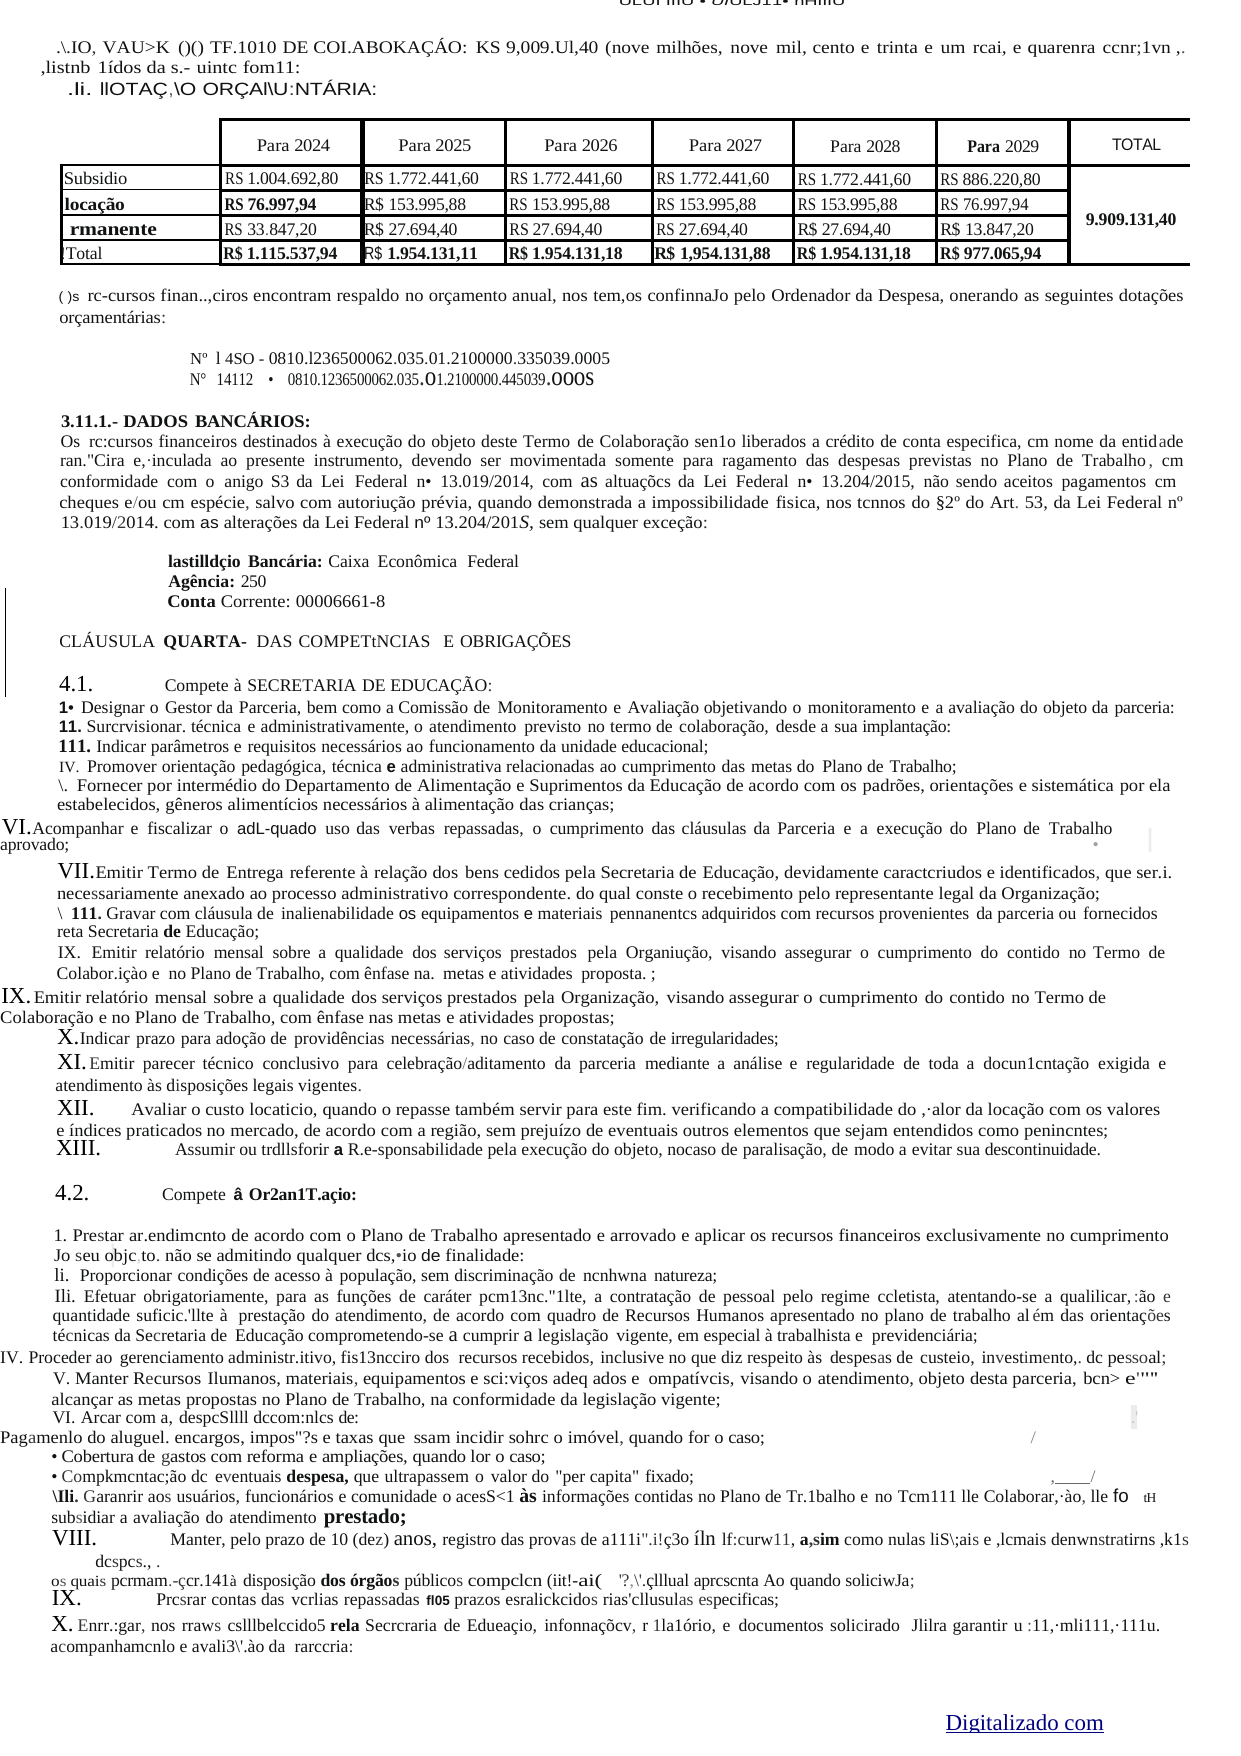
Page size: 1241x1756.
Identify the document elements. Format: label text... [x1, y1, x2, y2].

table_header [61, 118, 219, 164]
table_header Para 2027 [654, 121, 792, 164]
table_cell Subsidio [63, 166, 219, 188]
table_cell R$ 27.694,40 [365, 217, 504, 239]
table_cell RS 153.995,88 [507, 192, 651, 214]
text Os rc:cursos financeiros destinados à execução do objeto deste Termo de Colaboração sen1o liberados a crédito de conta especifica, cm nome da entidade ran."Cira e,·inculada ao presente instrumento, devendo ser movimentada somente para ragamento das despesas previstas no Plano de Trabalho, cm conformidade com o anigo S3 da Lei Federal n• 13.019/2014, com as altuaçõcs da Lei Federal n• 13.204/2015, não sendo aceitos pagamentos cm [60, 432, 1183, 492]
list Pagamenlo do aluguel. encargos, impos"?s e taxas que ssam incidir sohrc o imóvel, quando for o caso; / [0, 1427, 1203, 1447]
text Ili. Efetuar obrigatoriamente, para as funções de caráter pcm13nc."1lte, a contratação de pessoal pelo regime ccletista, atentando-se a qualilicar,:ão e quantidade suficic.'llte à prestação do atendimento, de acordo com quadro de Recursos Humanos apresentado no plano de trabalho além das orientações técnicas da Secretaria de Educação comprometendo-se a cumprir a legislação vigente, em especial à trabalhista e previdenciária; [52, 1288, 1171, 1346]
table_cell RS 1.004.692,80 [222, 167, 360, 188]
list Avaliar o custo locaticio, quando o repasse também servir para este fim. verificando a compatibilidade do ,·alor da locação com os valores e índices praticados no mercado, de acordo com a região, sem prejuízo de eventuais outros elementos que sejam entendidos como penincntes; [56, 1095, 1172, 1140]
table_header Para 2024 [222, 121, 360, 164]
text lastilldçio Bancária: Caixa Econômica Federal [168, 551, 1203, 571]
list Cobertura de gastos com reforma e ampliações, quando lor o caso; [51, 1447, 1203, 1467]
text Agência: 250 [168, 571, 1203, 591]
table_cell RS 27.694,40 [654, 217, 792, 239]
text 1. Prestar ar.endimcnto de acordo com o Plano de Trabalho apresentado e arrovado e aplicar os recursos financeiros exclusivamente no cumprimento Jo seu objc,to. não se admitindo qualquer dcs,•io de finalidade: [53, 1225, 1169, 1266]
text Nº l 4SO - 0810.l236500062.035.01.2100000.335039.0005 N° 14112 • 0810.1236500062.035.o1.2100000.445039.ooos [189, 353, 622, 391]
text Conta Corrente: 00006661-8 [167, 591, 1203, 611]
text IV. Promover orientação pedagógica, técnica e administrativa relacionadas ao cumprimento das metas do Plano de Trabalho; [59, 756, 1203, 776]
text os quais pcrmam.-çcr.141à disposição dos órgãos públicos compclcn (iit!-ai( '?,\'.çlllual aprcscnta Ao quando soliciwJa; [51, 1571, 1203, 1590]
table_cell rmanente [63, 216, 219, 239]
table_cell RS 1.772.441,60 [795, 167, 935, 188]
table_cell R$ 1.954.131,18 [795, 242, 935, 263]
table_cell RS 27.694,40 [507, 217, 651, 239]
list Compkmcntac;ão dc eventuais despesa, que ultrapassem o valor do "per capita" fixado; , / [51, 1467, 1203, 1486]
list Acompanhar e fiscalizar o adL-quado uso das verbas repassadas, o cumprimento das cláusulas da Parceria e a execução do Plano de Trabalho aprovado; • [0, 819, 1177, 854]
table_cell R$ 13.847,20 [938, 217, 1067, 239]
table_cell RS 1.772.441,60 [507, 167, 651, 188]
text 3.11.1.- DADOS BANCÁRIOS: [61, 411, 1203, 431]
list Emitir Termo de Entrega referente à relação dos bens cedidos pela Secretaria de Educação, devidamente caractcriudos e identificados, que ser.i. necessariamente anexado ao processo administrativo correspondente. do qual conste o recebimento pelo representante legal da Organização; [57, 858, 1177, 903]
text ULUI IIIU • UIULJ11• nHIIIU [619, 0, 1203, 7]
list Emitir relatório mensal sobre a qualidade dos serviços prestados pela Organização, visando assegurar o cumprimento do contido no Termo de Colaboração e no Plano de Trabalho, com ênfase nas metas e atividades propostas; [0, 984, 1175, 1027]
table_cell R$ 1.954.131,18 [507, 242, 651, 263]
list Manter, pelo prazo de 10 (dez) anos, registro das provas de a111i".i!ç3o íln lf:curw11, a,sim como nulas liS\;ais e ,lcmais denwnstratirns ,k1s dcspcs., . [52, 1528, 1203, 1571]
table_cell RS 153.995,88 [795, 192, 935, 214]
text ,listnb 1ídos da s.- uintc fom11: [40, 57, 1203, 77]
text li. Proporcionar condições de acesso à população, sem discriminação de ncnhwna natureza; [54, 1266, 1203, 1286]
list Enrr.:gar, nos rraws cslllbelccido5 rela Secrcraria de Edueaçio, infonnaçõcv, r 1la1ório, e documentos solicirado Jlilra garantir u :11,·mli111,·111u. acompanhamcnlo e avali3\'.ào da rarccria: [50, 1610, 1163, 1657]
table_cell RS 76.997,94 [938, 192, 1067, 214]
table_header TOTAL [1071, 121, 1190, 164]
text subsidiar a avaliação do atendimento prestado; [51, 1507, 1203, 1528]
table_header Para 2025 [365, 121, 504, 164]
list Emitir parecer técnico conclusivo para celebração/aditamento da parceria mediante a análise e regularidade de toda a docun1cntação exigida e atendimento às disposições legais vigentes. [55, 1048, 1172, 1095]
text 11. Surcrvisionar. técnica e administrativamente, o atendimento previsto no termo de colaboração, desde a sua implantação: [58, 717, 1203, 736]
table_cell 9.909.131,40 [1071, 167, 1190, 263]
text 1• Designar o Gestor da Parceria, bem como a Comissão de Monitoramento e Avaliação objetivando o monitoramento e a avaliação do objeto da parceria: [58, 697, 1203, 717]
table_cell R$ 153.995,88 [365, 192, 504, 214]
table_cell locação [63, 190, 219, 214]
list Prcsrar contas das vcrlias repassadas fl05 prazos esralickcidos rias'cllusulas especificas; [52, 1590, 1203, 1610]
text .\.IO, VAU>K ()() TF.1010 DE COI.ABOKAÇÁO: KS 9,009.Ul,40 (nove milhões, nove mil, cento e trinta e um rcai, e quarenra ccnr;1vn ,. [56, 38, 1203, 57]
text CLÁUSULA QUARTA- DAS COMPETtNCIAS E OBRIGAÇÕES [59, 631, 1203, 651]
table_cell R$ 1,954.131,88 [654, 242, 792, 263]
list Compete â Or2an1T.açio: [55, 1179, 1203, 1205]
table_cell RS 886.220,80 [938, 167, 1067, 188]
table_cell RS 76.997,94 [222, 192, 360, 214]
list Proceder ao gerenciamento administr.itivo, fis13ncciro dos recursos recebidos, inclusive no que diz respeito às despesas de custeio, investimento,. dc pessoal; [0, 1347, 1170, 1367]
table_cell RS 153.995,88 [654, 192, 792, 214]
text 111. Indicar parâmetros e requisitos necessários ao funcionamento da unidade educacional; [58, 736, 1203, 756]
table_cell R$ 1.115.537,94 [222, 242, 360, 263]
list Assumir ou trdllsforir a R.e-sponsabilidade pela execução do objeto, nocaso de paralisação, de modo a evitar sua descontinuidade. [56, 1140, 1203, 1160]
table_header Para 2026 [507, 121, 651, 164]
table_cell R$ 27.694,40 [795, 217, 935, 239]
list Manter Recursos Ilumanos, materiais, equipamentos e sci:viços adeq ados e ompatívcis, visando o atendimento, objeto desta parceria, bcn> e'"'' alcançar as metas propostas no Plano de Trabalho, na conformidade da legislação vigente; [51, 1368, 1168, 1409]
table_cell RS 1.772.441,60 [654, 167, 792, 188]
list Arcar com a, despcSllll dccom:nlcs de: .' [52, 1409, 1130, 1427]
text \Ili. Garanrir aos usuários, funcionários e comunidade o acesS<1 às informações contidas no Plano de Tr.1balho e no Tcm111 lle Colaborar,·ào, lle fo tH [52, 1486, 1203, 1507]
list Compete à SECRETARIA DE EDUCAÇÃO: [59, 670, 1203, 696]
list Indicar prazo para adoção de providências necessárias, no caso de constatação de irregularidades; [57, 1028, 1203, 1048]
table_cell RS 1.772.441,60 [365, 167, 504, 188]
list Arcar com a, despcSllll dccom:nlcs de: .' [1138, 1409, 1203, 1427]
text .li. llOTAÇ,\O ORÇAl\U:NTÁRIA: [67, 79, 1203, 99]
table_cell !Total [63, 241, 219, 263]
table_header Para 2028 [795, 121, 935, 164]
text ( )s rc-cursos finan..,ciros encontram respaldo no orçamento anual, nos tem,os confinnaJo pelo Ordenador da Despesa, onerando as seguintes dotações orçamentárias: [58, 285, 1184, 327]
text IX. Emitir relatório mensal sobre a qualidade dos serviços prestados pela Organiução, visando assegurar o cumprimento do contido no Termo de Colabor.içào e no Plano de Trabalho, com ênfase na. metas e atividades proposta. ; [56, 942, 1203, 983]
table_cell R$ 977.065,94 [938, 242, 1067, 263]
text \ 111. Gravar com cláusula de inalienabilidade os equipamentos e materiais pennanentcs adquiridos com recursos provenientes da parceria ou fornecidos reta Secretaria de Educação; [57, 904, 1181, 942]
text cheques e/ou cm espécie, salvo com autoriução prévia, quando demonstrada a impossibilidade fisica, nos tcnnos do §2º do Art. 53, da Lei Federal nº 13.019/2014. com as alterações da Lei Federal nº 13.204/201S, sem qualquer exceção: [59, 494, 1184, 532]
table_header Para 2029 [938, 121, 1067, 164]
text \. Fornecer por intermédio do Departamento de Alimentação e Suprimentos da Educação de acordo com os padrões, orientações e sistemática por ela estabelecidos, gêneros alimentícios necessários à alimentação das crianças; [57, 776, 1203, 814]
table_cell IR$ 1.954.131,11 [365, 242, 504, 263]
table_cell RS 33.847,20 [222, 217, 360, 239]
